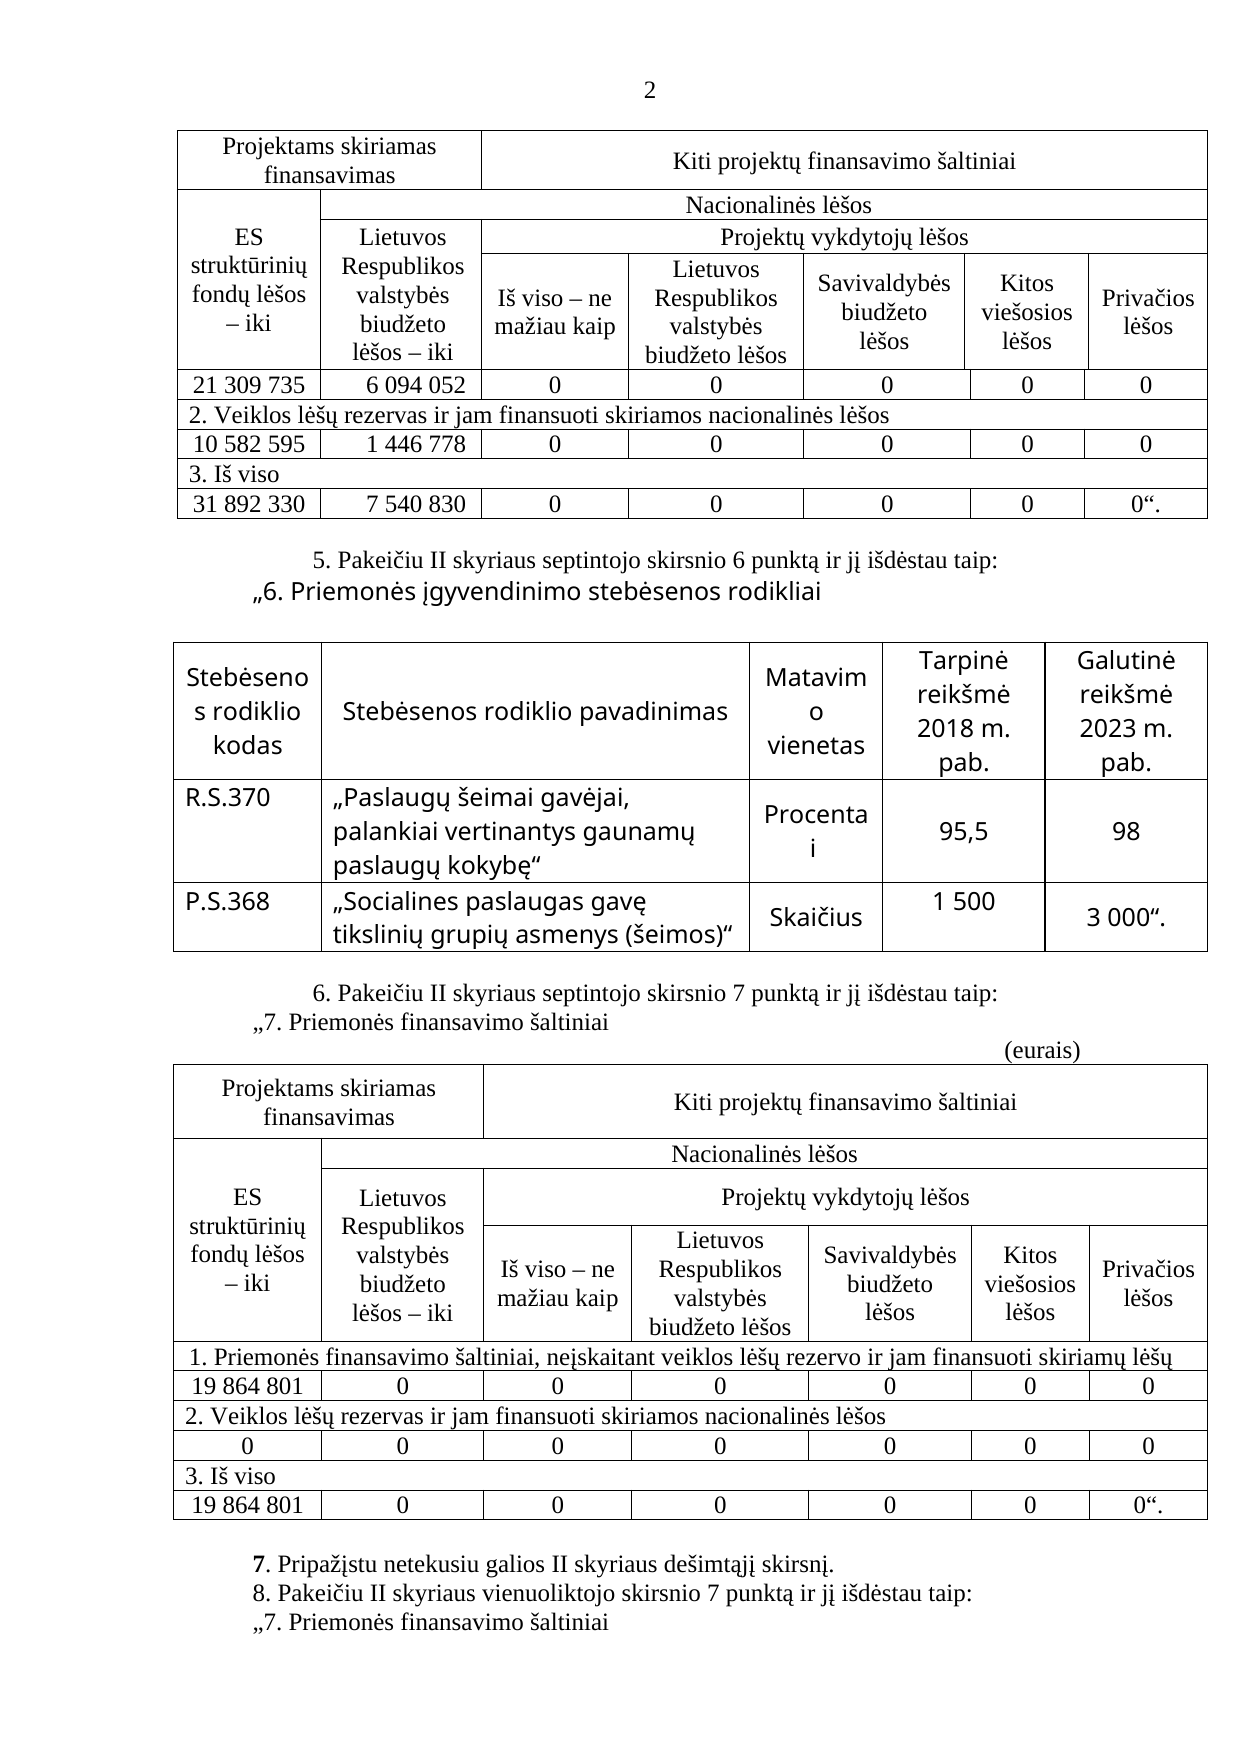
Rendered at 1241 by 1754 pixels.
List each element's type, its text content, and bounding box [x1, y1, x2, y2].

table_cell 95,5 [883, 780, 1044, 882]
table_header Matavimo vienetas [750, 643, 882, 779]
table_cell 10 582 595 [178, 430, 320, 458]
table_cell 7 540 830 [321, 489, 481, 518]
table_header Tarpinė reikšmė 2018 m. pab. [883, 643, 1044, 779]
table_header Stebėsenos rodiklio kodas [174, 643, 321, 779]
table_cell Kitos viešosios lėšos [972, 1226, 1089, 1341]
table_cell Lietuvos Respublikos valstybės biudžeto lėšos – iki [321, 220, 481, 369]
table_header Projektams skiriamas finansavimas [178, 131, 481, 189]
table_cell R.S.370 [174, 780, 321, 882]
table_cell Iš viso – ne mažiau kaip [484, 1226, 631, 1341]
table_cell Lietuvos Respublikos valstybės biudžeto lėšos [632, 1226, 808, 1341]
table_header Stebėsenos rodiklio pavadinimas [322, 643, 749, 779]
table_cell 3. Iš viso [174, 1461, 1207, 1489]
table_cell 21 309 735 [178, 370, 320, 399]
text „7. Priemonės finansavimo šaltiniai [177, 1007, 1122, 1036]
table_header Kiti projektų finansavimo šaltiniai [482, 131, 1207, 189]
table_header Projektams skiriamas finansavimas [174, 1065, 483, 1138]
text 7. Pripažįstu netekusiu galios II skyriaus dešimtąjį skirsnį. [177, 1549, 1122, 1578]
table_cell 0 [972, 1431, 1089, 1460]
table_cell Procentai [750, 780, 882, 882]
text „6. Priemonės įgyvendinimo stebėsenos rodikliai [177, 573, 1122, 607]
table_cell 0 [1090, 1371, 1207, 1400]
table_cell 0 [804, 370, 970, 399]
table_cell Lietuvos Respublikos valstybės biudžeto lėšos – iki [322, 1169, 483, 1341]
table_cell ES struktūrinių fondų lėšos – iki [178, 190, 320, 369]
table_cell 0“. [1090, 1491, 1207, 1519]
table_cell 2. Veiklos lėšų rezervas ir jam finansuoti skiriamos nacionalinės lėšos [178, 400, 1207, 428]
text 8. Pakeičiu II skyriaus vienuoliktojo skirsnio 7 punktą ir jį išdėstau taip: [177, 1578, 1122, 1607]
table_cell 0 [322, 1371, 483, 1400]
table_cell Kitos viešosios lėšos [965, 254, 1088, 369]
table_cell 0 [322, 1491, 483, 1519]
table_cell 0 [809, 1491, 971, 1519]
table_cell 0 [632, 1491, 808, 1519]
table_cell P.S.368 [174, 883, 321, 951]
table_cell 0 [629, 489, 803, 518]
table_cell 0 [484, 1371, 631, 1400]
table_cell 0“. [1085, 489, 1207, 518]
table_cell Savivaldybės biudžeto lėšos [804, 254, 964, 369]
table_cell Nacionalinės lėšos [322, 1139, 1207, 1167]
table_cell 0 [971, 370, 1084, 399]
table_cell 0 [482, 489, 628, 518]
table_cell 0 [1090, 1431, 1207, 1460]
table_cell ES struktūrinių fondų lėšos – iki [174, 1139, 321, 1341]
text (eurais) [177, 1036, 1122, 1064]
table_cell 0 [972, 1491, 1089, 1519]
table_cell Nacionalinės lėšos [321, 190, 1207, 219]
table_cell 3 000“. [1046, 883, 1207, 951]
table_cell 0 [482, 370, 628, 399]
table_header Galutinė reikšmė 2023 m. pab. [1046, 643, 1207, 779]
table_cell Privačios lėšos [1089, 254, 1207, 369]
table_cell 0 [484, 1431, 631, 1460]
table_cell 3. Iš viso [178, 459, 1207, 488]
table_cell 0 [804, 489, 970, 518]
table_cell 0 [971, 430, 1084, 458]
table_cell 0 [629, 430, 803, 458]
table_cell 0 [804, 430, 970, 458]
table_cell 0 [174, 1431, 321, 1460]
table_cell „Socialines paslaugas gavę tikslinių grupių asmenys (šeimos)“ [322, 883, 749, 951]
table_cell 0 [972, 1371, 1089, 1400]
text 5. Pakeičiu II skyriaus septintojo skirsnio 6 punktą ir jį išdėstau taip: [177, 548, 1122, 573]
table_header Kiti projektų finansavimo šaltiniai [484, 1065, 1207, 1138]
table_cell „Paslaugų šeimai gavėjai, palankiai vertinantys gaunamų paslaugų kokybę“ [322, 780, 749, 882]
table_cell 0 [484, 1491, 631, 1519]
table_cell 31 892 330 [178, 489, 320, 518]
table_cell 98 [1046, 780, 1207, 882]
table_cell 0 [632, 1431, 808, 1460]
table_cell 1. Priemonės finansavimo šaltiniai, neįskaitant veiklos lėšų rezervo ir jam finansuoti skiriamų lėšų [174, 1342, 1207, 1370]
table_cell 0 [809, 1431, 971, 1460]
table_cell 0 [1085, 430, 1207, 458]
table_cell 0 [809, 1371, 971, 1400]
table_cell 0 [482, 430, 628, 458]
table_cell Skaičius [750, 883, 882, 951]
table_cell Projektų vykdytojų lėšos [482, 220, 1207, 253]
table_cell 1 500 [883, 883, 1044, 951]
table_cell 0 [629, 370, 803, 399]
table_cell Iš viso – ne mažiau kaip [482, 254, 628, 369]
table_cell Privačios lėšos [1090, 1226, 1207, 1341]
table_cell 0 [632, 1371, 808, 1400]
table_cell 0 [322, 1431, 483, 1460]
table_cell 2. Veiklos lėšų rezervas ir jam finansuoti skiriamos nacionalinės lėšos [174, 1401, 1207, 1430]
table_cell 6 094 052 [321, 370, 481, 399]
table_cell 19 864 801 [174, 1491, 321, 1519]
table_cell Lietuvos Respublikos valstybės biudžeto lėšos [629, 254, 803, 369]
table_cell Savivaldybės biudžeto lėšos [809, 1226, 971, 1341]
table_cell 19 864 801 [174, 1371, 321, 1400]
text „7. Priemonės finansavimo šaltiniai [177, 1607, 1122, 1635]
text 6. Pakeičiu II skyriaus septintojo skirsnio 7 punktą ir jį išdėstau taip: [177, 981, 1122, 1007]
table_cell 1 446 778 [321, 430, 481, 458]
table_cell 0 [1085, 370, 1207, 399]
table_cell Projektų vykdytojų lėšos [484, 1169, 1207, 1224]
table_cell 0 [971, 489, 1084, 518]
